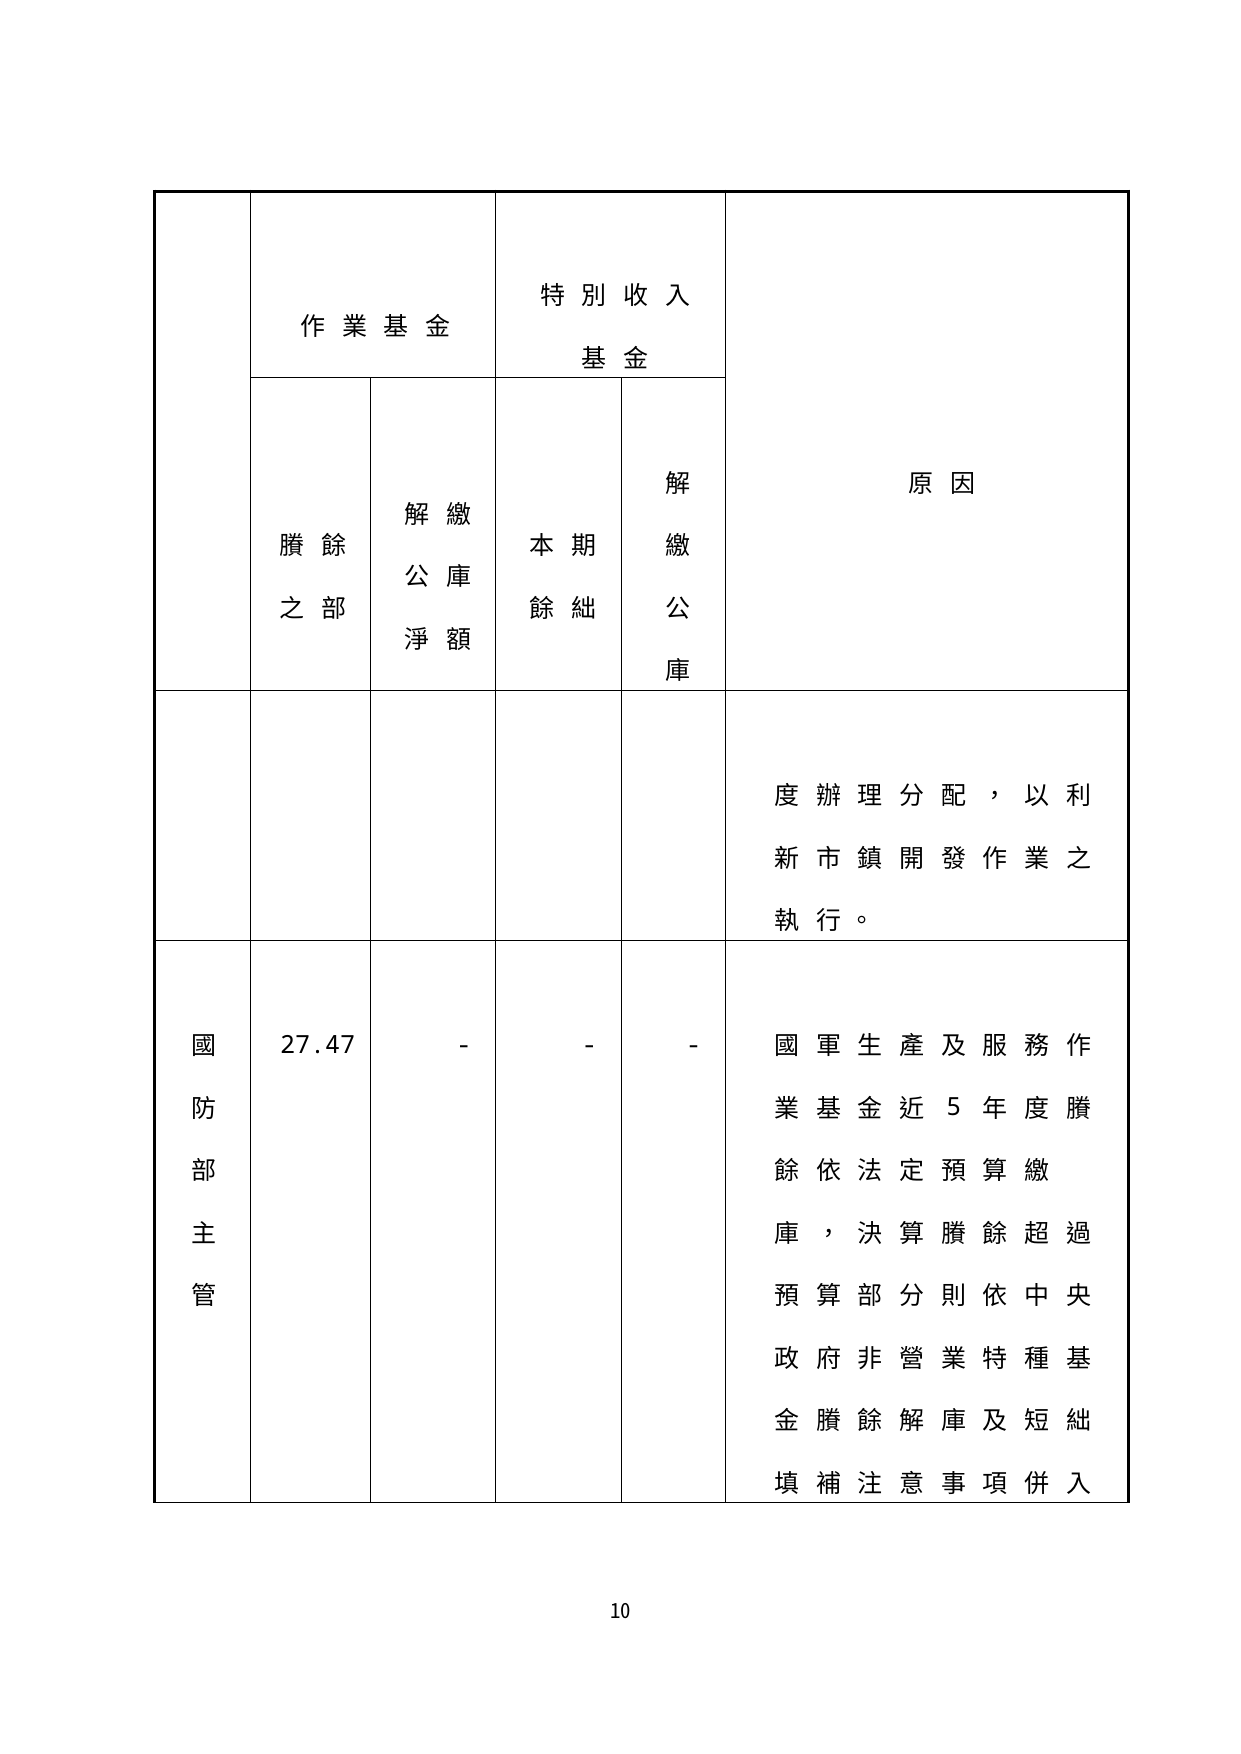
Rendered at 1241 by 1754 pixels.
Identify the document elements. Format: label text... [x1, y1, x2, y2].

table_header 作業基金 [251, 193, 495, 377]
table_header [156, 193, 250, 689]
table_cell 國防部主管 [156, 941, 250, 1502]
table_cell - [622, 691, 725, 939]
table_header 原因 [726, 193, 1127, 689]
table_header 特別收入基金 [496, 193, 725, 377]
table_cell 解繳公庫 [622, 378, 725, 689]
table_cell 度辦理分配，以利新市鎮開發作業之執行。 [726, 691, 1127, 939]
table_cell - [371, 941, 495, 1502]
table_cell 27.47 [251, 941, 370, 1502]
table_cell - [371, 691, 495, 939]
table_cell [251, 691, 370, 939]
table_cell - [622, 941, 725, 1502]
table_cell 解繳公庫淨額 [371, 378, 495, 689]
table_cell 本期餘絀 [496, 378, 621, 689]
table_cell - [496, 941, 621, 1502]
table_cell 賸餘之部 [251, 378, 370, 689]
table_cell [496, 691, 621, 939]
table_cell 國軍生產及服務作業基金近5年度賸餘依法定預算繳庫，決算賸餘超過預算部分則依中央政府非營業特種基金賸餘解庫及短絀填補注意事項併入 [726, 941, 1127, 1502]
table_cell [156, 691, 250, 939]
